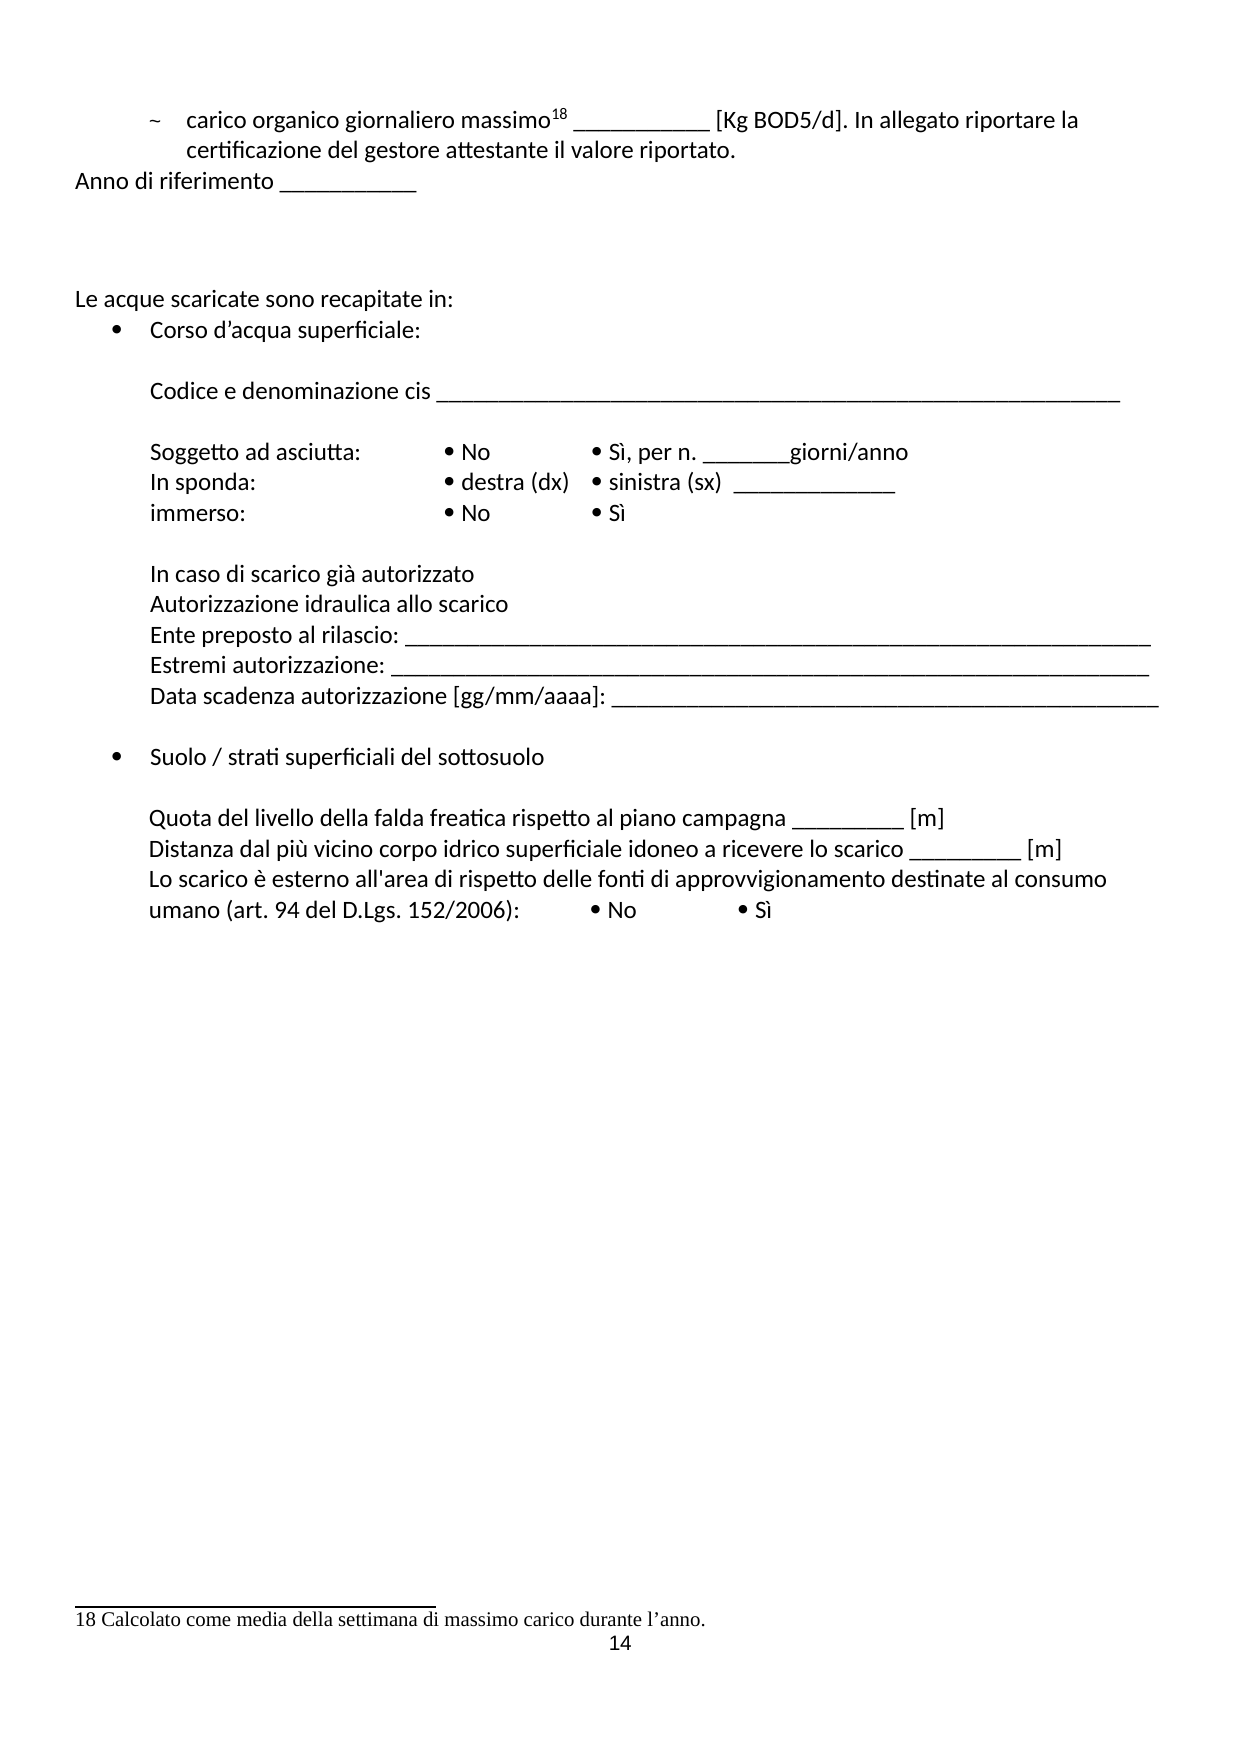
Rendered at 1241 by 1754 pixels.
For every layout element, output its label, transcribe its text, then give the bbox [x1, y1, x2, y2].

text Distanza dal più vicino corpo idrico superficiale idoneo a ricevere lo scarico _________ [m] [149, 833, 1165, 863]
list Corso d’acqua superficiale: [112, 314, 1165, 344]
text In caso di scarico già autorizzato [150, 558, 1165, 588]
text Anno di riferimento ___________ [75, 165, 1165, 195]
text Data scadenza autorizzazione [gg/mm/aaaa]: ____________________________________________ [150, 680, 1165, 711]
text Ente preposto al rilascio: ____________________________________________________________ [150, 619, 1165, 649]
text Le acque scaricate sono recapitate in: [75, 283, 1165, 314]
list Calcolato come media della settimana di massimo carico durante l’anno. [75, 1607, 1165, 1631]
text Estremi autorizzazione: _____________________________________________________________ [150, 649, 1165, 680]
text Autorizzazione idraulica allo scarico [150, 588, 1165, 619]
list Suolo / strati superficiali del sottosuolo [112, 741, 1165, 772]
text Lo scarico è esterno all'area di rispetto delle fonti di approvvigionamento destinate al consumo umano (art. 94 del D.Lgs. 152/2006):  No  Sì [149, 863, 1165, 924]
text In sponda:  destra (dx)  sinistra (sx) _____________ [150, 466, 1165, 497]
list carico organico giornaliero massimo ___________ [Kg BOD5/d]. In allegato riportare la certificazione del gestore attestante il valore riportato. [149, 104, 1165, 165]
text immerso:  No  Sì [150, 497, 1165, 527]
text Soggetto ad asciutta:  No  Sì, per n. _______giorni/anno [150, 436, 1165, 466]
text Codice e denominazione cis _______________________________________________________ [150, 375, 1165, 405]
text Quota del livello della falda freatica rispetto al piano campagna _________ [m] [149, 802, 1165, 833]
